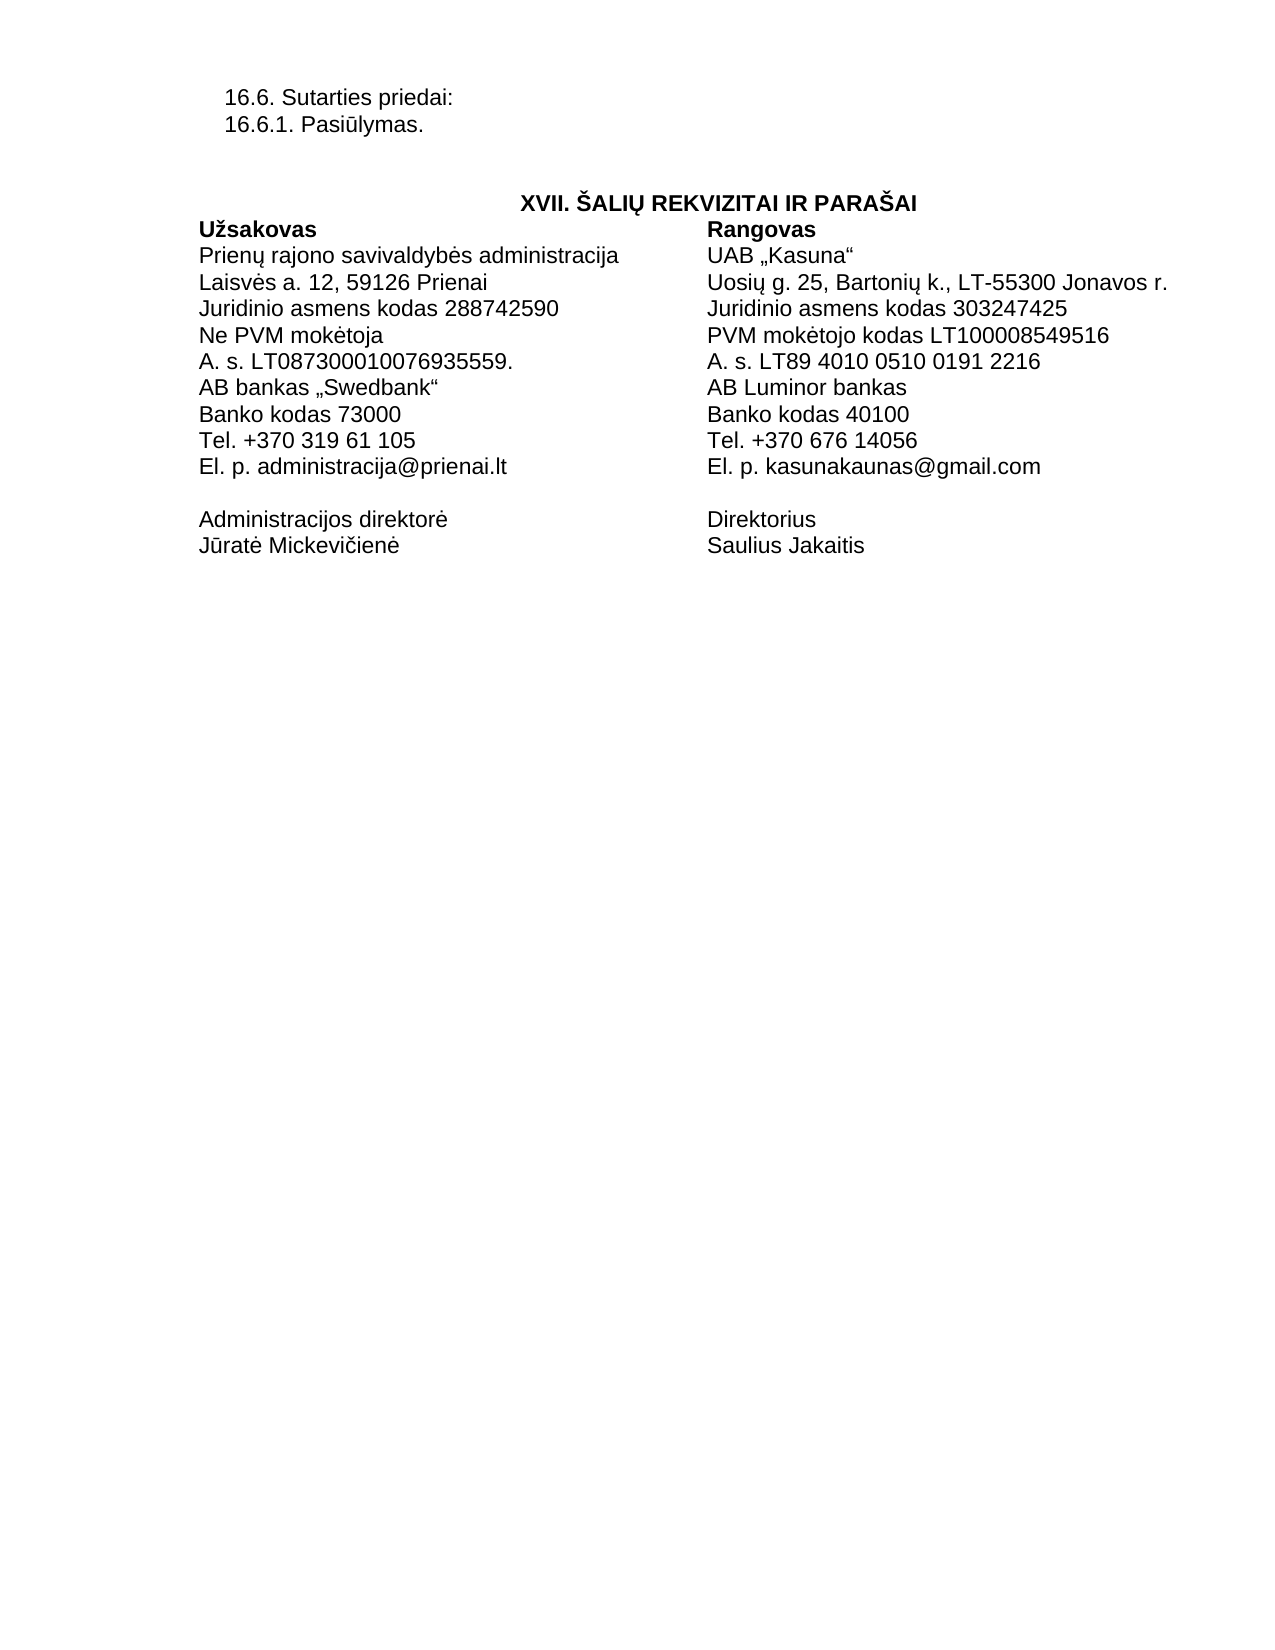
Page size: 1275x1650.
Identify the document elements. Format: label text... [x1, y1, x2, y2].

table_cell Prienų rajono savivaldybės administracija [187, 243, 696, 269]
text 16.6.1. Pasiūlymas. [177, 111, 1216, 137]
table_cell AB Luminor bankas [696, 374, 1221, 401]
table_cell Laisvės a. 12, 59126 Prienai [187, 269, 696, 295]
table_cell A. s. LT087300010076935559. [187, 348, 696, 374]
table_cell El. p. administracija@prienai.lt [187, 453, 696, 480]
table_cell Tel. +370 319 61 105 [187, 427, 696, 453]
table_cell AB bankas „Swedbank“ [187, 374, 696, 401]
table_cell Juridinio asmens kodas 303247425 [696, 295, 1221, 322]
table_cell [696, 480, 1221, 506]
table_cell UAB „Kasuna“ [696, 243, 1221, 269]
table_cell Ne PVM mokėtoja [187, 322, 696, 348]
table_cell Tel. +370 676 14056 [696, 427, 1221, 453]
table_cell PVM mokėtojo kodas LT100008549516 [696, 322, 1221, 348]
table_cell [187, 480, 696, 506]
table_cell Uosių g. 25, Bartonių k., LT-55300 Jonavos r. [696, 269, 1221, 295]
table_cell A. s. LT89 4010 0510 0191 2216 [696, 348, 1221, 374]
table_cell Direktorius [696, 506, 1221, 532]
table_header Rangovas [696, 216, 1221, 242]
table_cell Banko kodas 73000 [187, 401, 696, 427]
table_cell El. p. kasunakaunas@gmail.com [696, 453, 1221, 480]
table_cell Juridinio asmens kodas 288742590 [187, 295, 696, 322]
table_cell Banko kodas 40100 [696, 401, 1221, 427]
table_cell Saulius Jakaitis [696, 533, 1221, 585]
text 16.6. Sutarties priedai: [177, 84, 1216, 111]
table_cell Administracijos direktorė [187, 506, 696, 532]
table_header Užsakovas [187, 216, 696, 242]
text XVII. ŠALIŲ REKVIZITAI IR PARAŠAI [177, 190, 1216, 216]
table_cell Jūratė Mickevičienė [187, 533, 696, 585]
